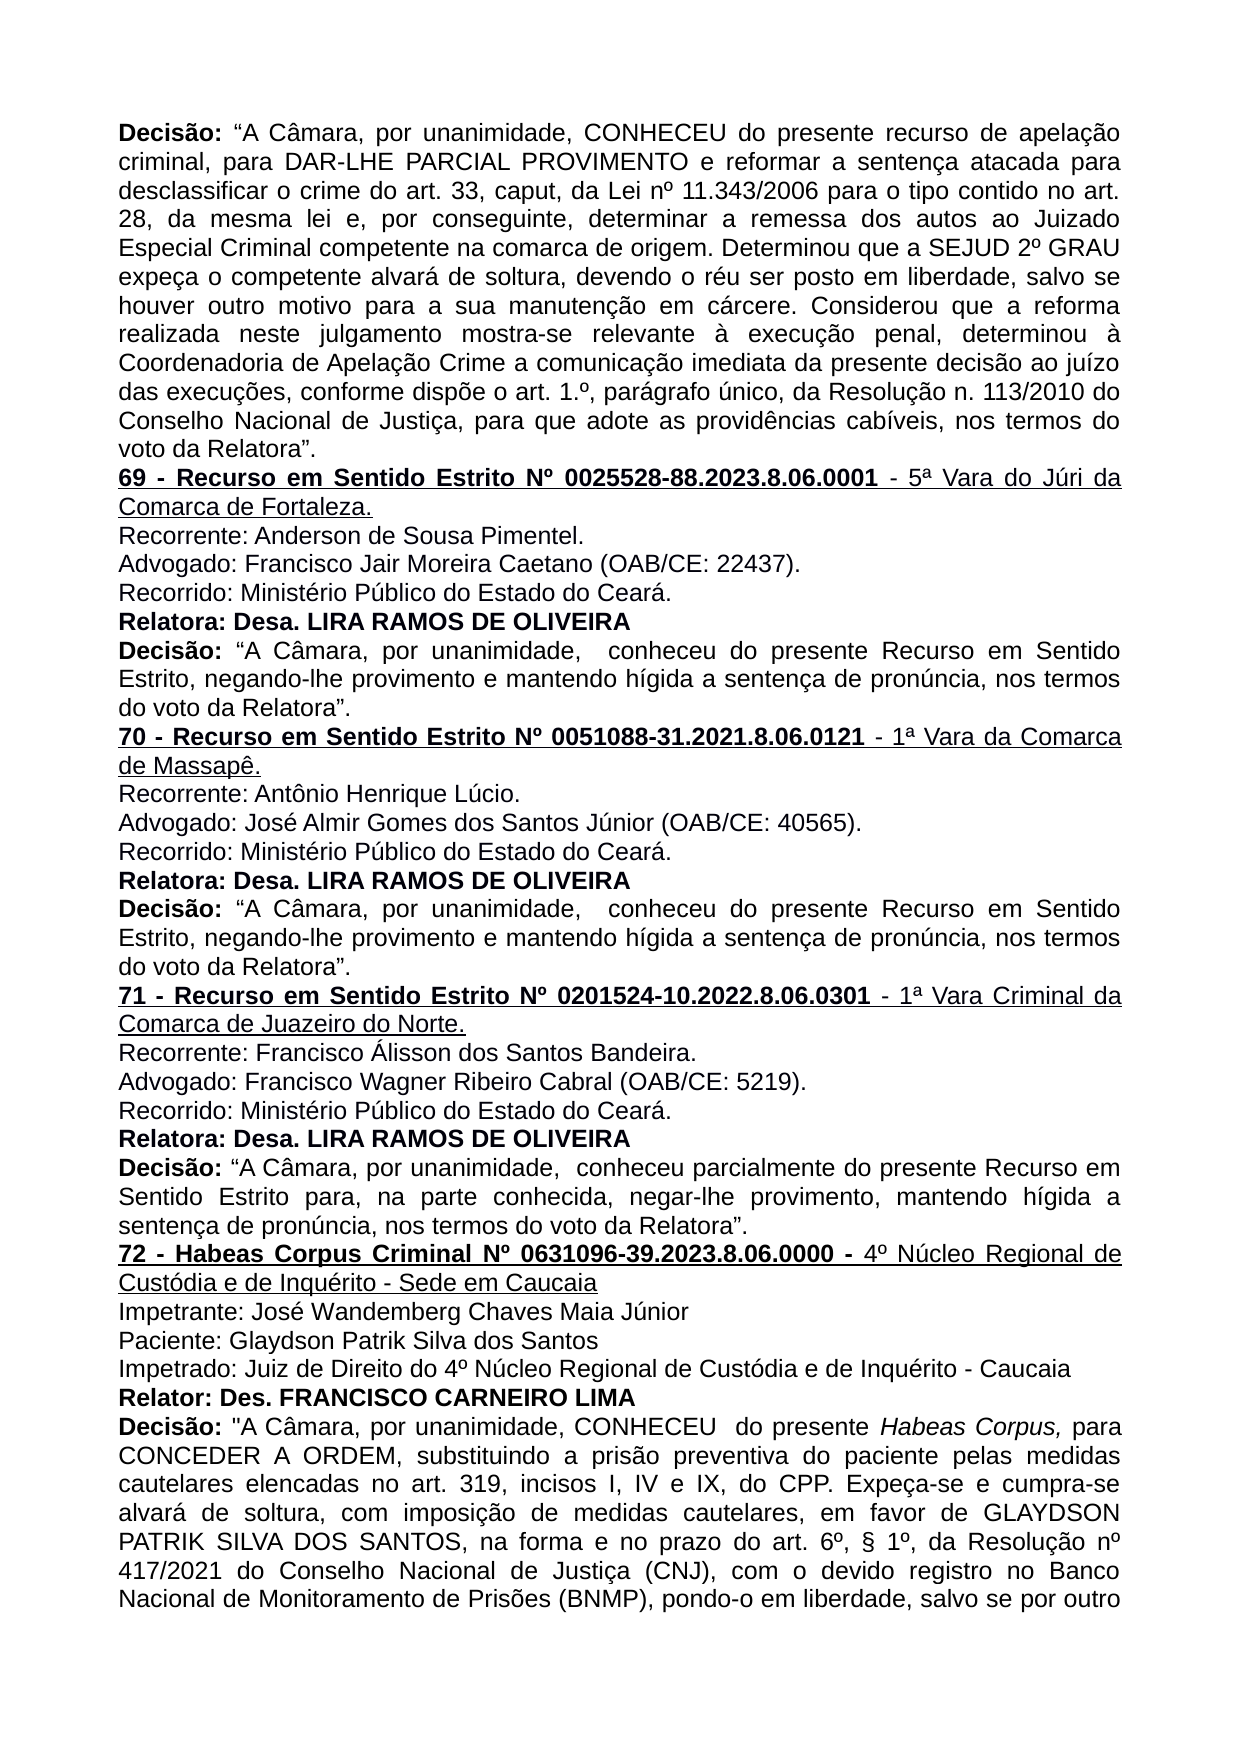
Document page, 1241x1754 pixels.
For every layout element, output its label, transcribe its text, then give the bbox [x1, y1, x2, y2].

text 70 - Recurso em Sentido Estrito Nº 0051088-31.2021.8.06.0121 - 1ª Vara da Comarca [118, 722, 1122, 747]
text Impetrado: Juiz de Direito do 4º Núcleo Regional de Custódia e de Inquérito - Caucaia [118, 1354, 1122, 1383]
text Relatora: Desa. LIRA RAMOS DE OLIVEIRA [118, 607, 1122, 636]
text 71 - Recurso em Sentido Estrito Nº 0201524-10.2022.8.06.0301 - 1ª Vara Criminal da [118, 981, 1122, 1006]
text Recorrido: Ministério Público do Estado do Ceará. [118, 1096, 1122, 1124]
text Recorrente: Antônio Henrique Lúcio. [118, 779, 1122, 808]
text Recorrido: Ministério Público do Estado do Ceará. [118, 837, 1122, 866]
text Relatora: Desa. LIRA RAMOS DE OLIVEIRA [118, 1124, 1122, 1153]
text Recorrente: Francisco Álisson dos Santos Bandeira. [118, 1038, 1122, 1067]
text Decisão: “A Câmara, por unanimidade, CONHECEU do presente recurso de apelação criminal, para DAR-LHE PARCIAL PROVIMENTO e reformar a sentença atacada para desclassificar o crime do art. 33, caput, da Lei nº 11.343/2006 para o tipo contido no art. 28, da mesma lei e, por conseguinte, determinar a remessa dos autos ao Juizado Especial Criminal competente na comarca de origem. Determinou que a SEJUD 2º GRAU expeça o competente alvará de soltura, devendo o réu ser posto em liberdade, salvo se houver outro motivo para a sua manutenção em cárcere. Considerou que a reforma realizada neste julgamento mostra-se relevante à execução penal, determinou à Coordenadoria de Apelação Crime a comunicação imediata da presente decisão ao juízo das execuções, conforme dispõe o art. 1.º, parágrafo único, da Resolução n. 113/2010 do Conselho Nacional de Justiça, para que adote as providências cabíveis, nos termos do voto da Relatora”. [118, 118, 1122, 463]
text 69 - Recurso em Sentido Estrito Nº 0025528-88.2023.8.06.0001 - 5ª Vara do Júri da [118, 463, 1122, 488]
text Relatora: Desa. LIRA RAMOS DE OLIVEIRA [118, 866, 1122, 894]
text Decisão: “A Câmara, por unanimidade, conheceu parcialmente do presente Recurso em Sentido Estrito para, na parte conhecida, negar-lhe provimento, mantendo hígida a sentença de pronúncia, nos termos do voto da Relatora”. [118, 1153, 1122, 1239]
text Comarca de Juazeiro do Norte. [118, 1007, 1122, 1038]
text 72 - Habeas Corpus Criminal Nº 0631096-39.2023.8.06.0000 - 4º Núcleo Regional de [118, 1239, 1122, 1264]
text Comarca de Fortaleza. [118, 489, 1122, 521]
text Decisão: "A Câmara, por unanimidade, CONHECEU do presente Habeas Corpus, para CONCEDER A ORDEM, substituindo a prisão preventiva do paciente pelas medidas cautelares elencadas no art. 319, incisos I, IV e IX, do CPP. Expeça-se e cumpra-se alvará de soltura, com imposição de medidas cautelares, em favor de GLAYDSON PATRIK SILVA DOS SANTOS, na forma e no prazo do art. 6º, § 1º, da Resolução nº 417/2021 do Conselho Nacional de Justiça (CNJ), com o devido registro no Banco Nacional de Monitoramento de Prisões (BNMP), pondo-o em liberdade, salvo se por outro [118, 1412, 1122, 1613]
text Paciente: Glaydson Patrik Silva dos Santos [118, 1326, 1122, 1354]
text Decisão: “A Câmara, por unanimidade, conheceu do presente Recurso em Sentido Estrito, negando-lhe provimento e mantendo hígida a sentença de pronúncia, nos termos do voto da Relatora”. [118, 894, 1122, 981]
text Custódia e de Inquérito - Sede em Caucaia [118, 1266, 1122, 1297]
text Recorrido: Ministério Público do Estado do Ceará. [118, 578, 1122, 607]
text de Massapê. [118, 748, 1122, 779]
text Decisão: “A Câmara, por unanimidade, conheceu do presente Recurso em Sentido Estrito, negando-lhe provimento e mantendo hígida a sentença de pronúncia, nos termos do voto da Relatora”. [118, 636, 1122, 722]
text Impetrante: José Wandemberg Chaves Maia Júnior [118, 1297, 1122, 1326]
text Advogado: Francisco Jair Moreira Caetano (OAB/CE: 22437). [118, 549, 1122, 578]
text Advogado: José Almir Gomes dos Santos Júnior (OAB/CE: 40565). [118, 808, 1122, 837]
text Relator: Des. FRANCISCO CARNEIRO LIMA [118, 1383, 1122, 1412]
text Advogado: Francisco Wagner Ribeiro Cabral (OAB/CE: 5219). [118, 1067, 1122, 1096]
text Recorrente: Anderson de Sousa Pimentel. [118, 521, 1122, 549]
